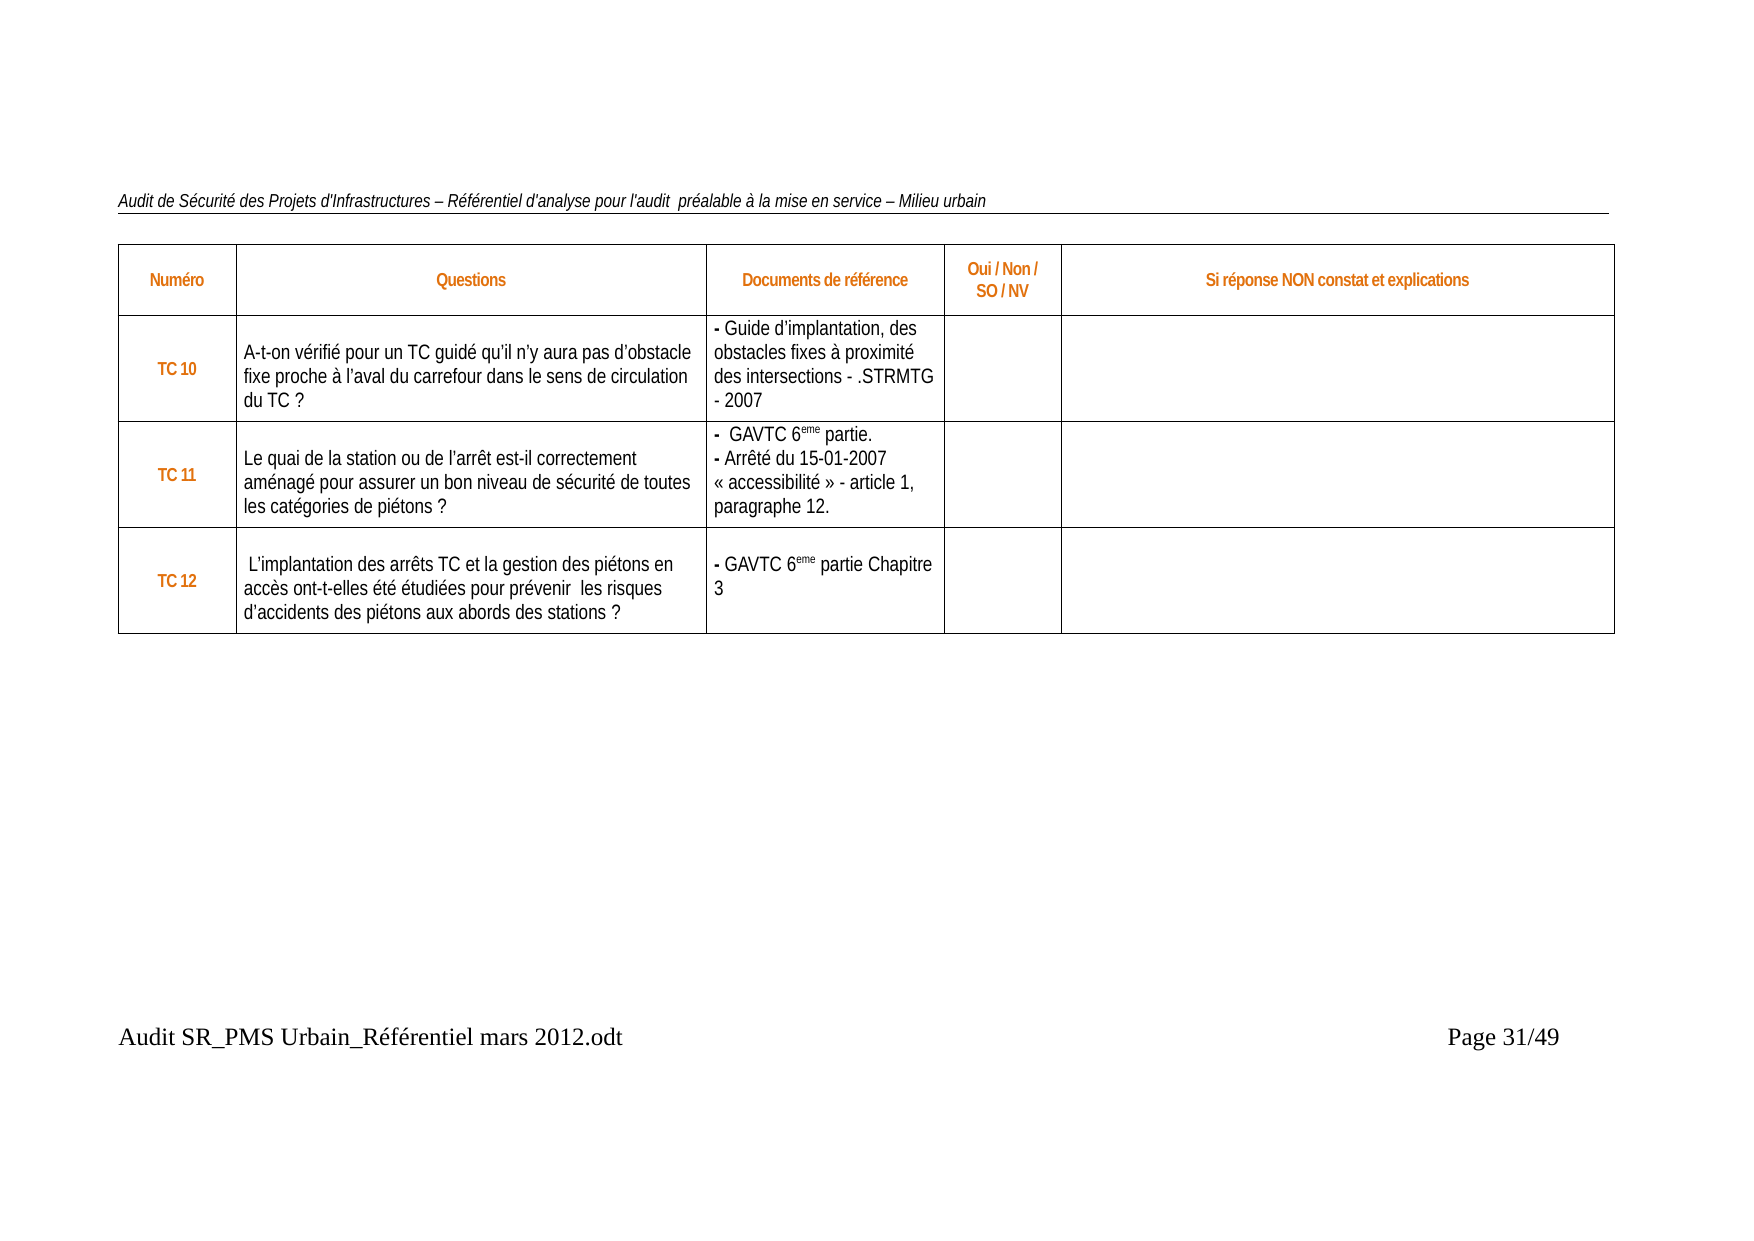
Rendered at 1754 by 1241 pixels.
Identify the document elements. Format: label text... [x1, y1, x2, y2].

table_header Documents de référence [707, 245, 944, 314]
table_cell - GAVTC 6eme partie. - Arrêté du 15-01-2007 « accessibilité » - article 1, paragraphe 12. [707, 422, 944, 527]
table_cell A-t-on vérifié pour un TC guidé qu’il n’y aura pas d’obstacle fixe proche à l’aval du carrefour dans le sens de circulation du TC ? [237, 316, 706, 421]
table_cell - Guide d’implantation, des obstacles fixes à proximité des intersections - .STRMTG - 2007 [707, 316, 944, 421]
table_header Questions [237, 245, 706, 314]
table_header Numéro [119, 245, 236, 314]
table_header Si réponse NON constat et explications [1062, 245, 1614, 314]
table_cell TC 12 [119, 528, 236, 633]
table_cell [1062, 316, 1614, 421]
table_header Oui / Non / SO / NV [945, 245, 1061, 314]
table_cell [945, 316, 1061, 421]
table_cell [945, 528, 1061, 633]
table_cell TC 11 [119, 422, 236, 527]
table_cell [945, 422, 1061, 527]
table_cell [1062, 528, 1614, 633]
table_cell TC 10 [119, 316, 236, 421]
table_cell L’implantation des arrêts TC et la gestion des piétons en accès ont-t-elles été étudiées pour prévenir les risques d’accidents des piétons aux abords des stations ? [237, 528, 706, 633]
table_cell [1062, 422, 1614, 527]
table_cell - GAVTC 6eme partie Chapitre 3 [707, 528, 944, 633]
table_cell Le quai de la station ou de l’arrêt est-il correctement aménagé pour assurer un bon niveau de sécurité de toutes les catégories de piétons ? [237, 422, 706, 527]
